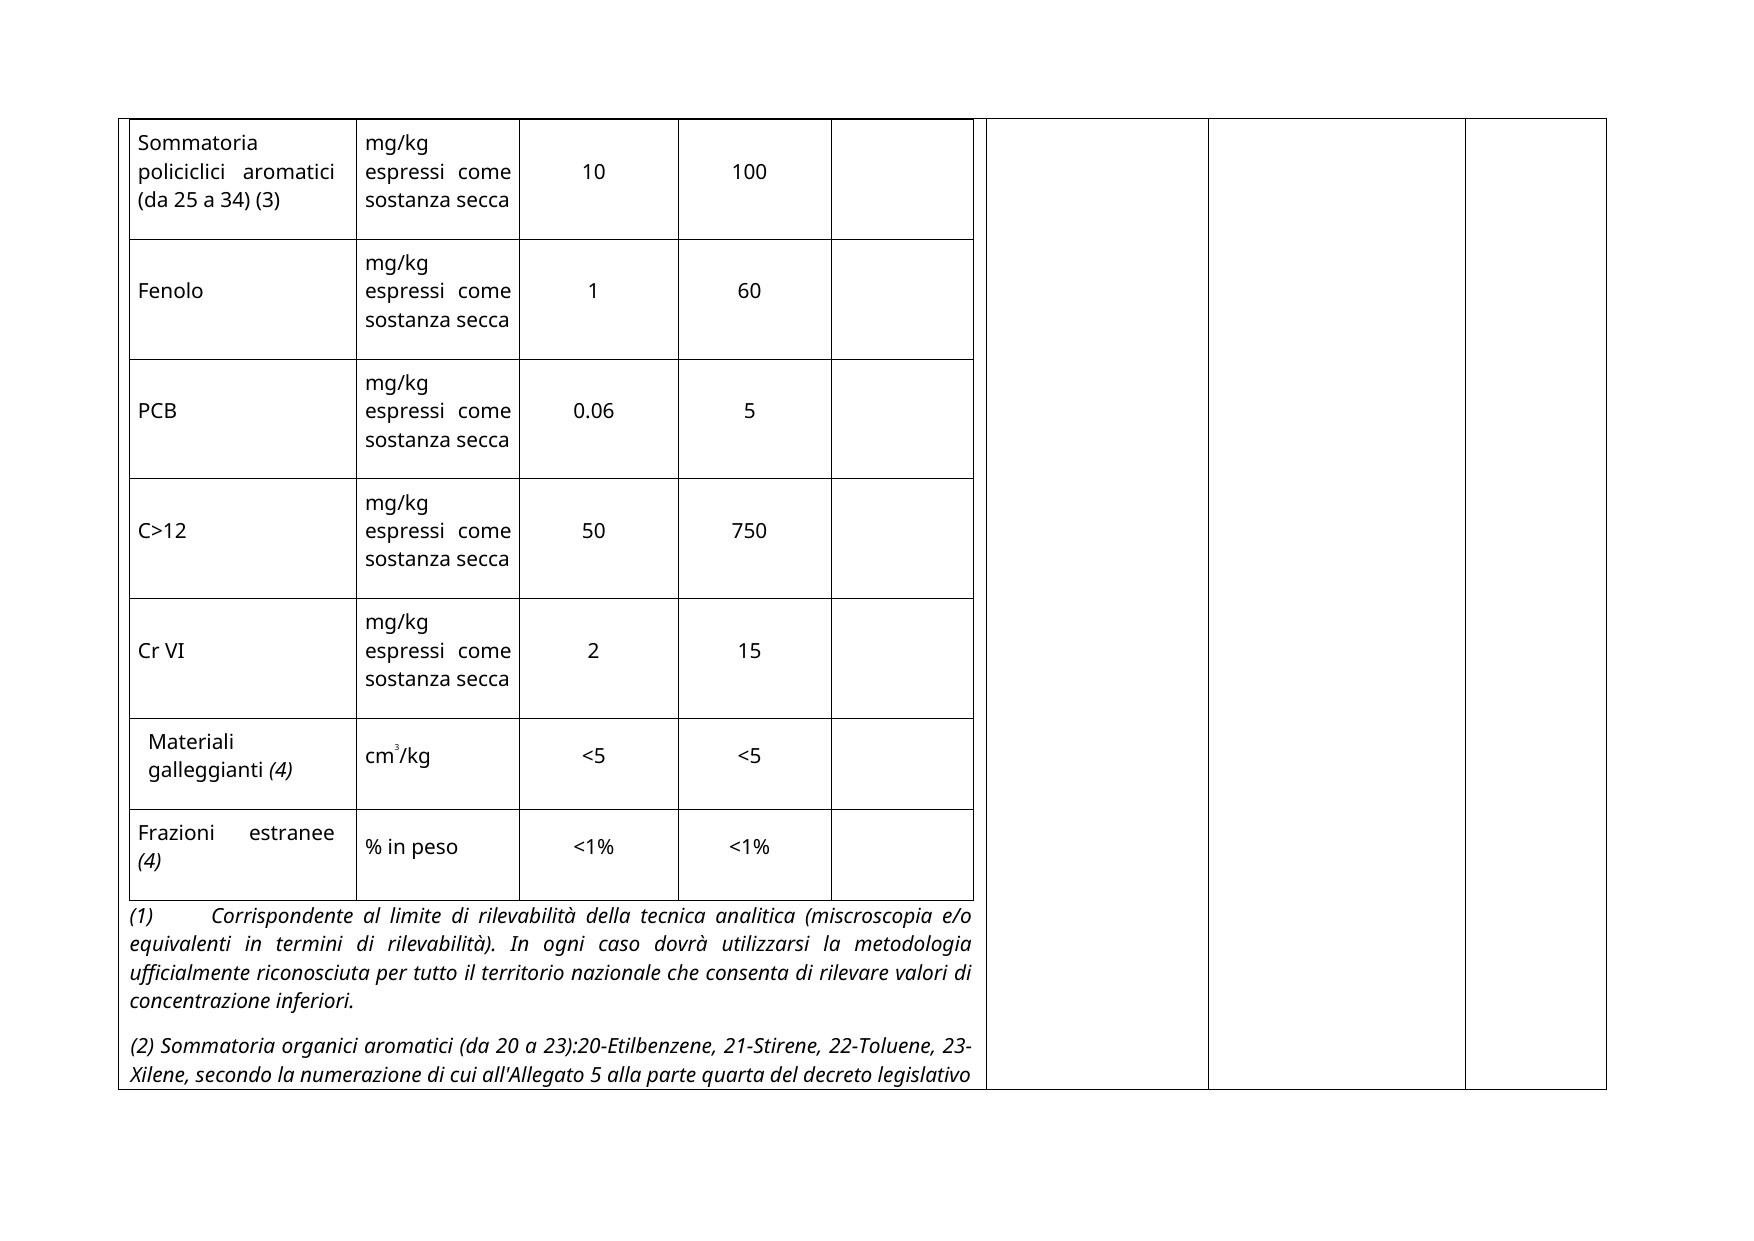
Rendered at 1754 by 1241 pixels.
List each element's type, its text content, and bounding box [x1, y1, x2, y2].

table_cell [832, 360, 973, 478]
table_cell mg/kg espressi come sostanza secca [357, 120, 519, 239]
table_cell [832, 240, 973, 358]
table_cell 1 [520, 240, 678, 358]
table_cell % in peso [357, 810, 519, 900]
table_cell [832, 719, 973, 809]
table_cell [832, 599, 973, 718]
table_cell cm3/kg [357, 719, 519, 809]
table_cell <5 [520, 719, 678, 809]
table_cell 2 [520, 599, 678, 718]
table_cell 50 [520, 479, 678, 598]
table_cell Cr VI [130, 599, 356, 718]
table_cell Materiali galleggianti (4) [130, 719, 356, 809]
table_cell [1209, 119, 1465, 1088]
table_cell <1% [520, 810, 678, 900]
table_cell mg/kg espressi come sostanza secca [357, 360, 519, 478]
table_cell 15 [679, 599, 831, 718]
table_cell 60 [679, 240, 831, 358]
table_cell 100 [679, 120, 831, 239]
table_cell C>12 [130, 479, 356, 598]
table_cell 10 [520, 120, 678, 239]
table_cell 750 [679, 479, 831, 598]
table_cell (1) Corrispondente al limite di rilevabilità della tecnica analitica (miscroscopia e/o equivalenti in termini di rilevabilità). In ogni caso dovrà utilizzarsi la metodologia ufficialmente riconosciuta per tutto il territorio nazionale che consenta di rilevare valori di concentrazione inferiori. (2) Sommatoria organici aromatici (da 20 a 23):20-Etilbenzene, 21-Stirene, 22-Toluene, 23-Xilene, secondo la numerazione di cui all'Allegato 5 alla parte quarta del decreto legislativo [119, 119, 986, 1088]
table_cell Fenolo [130, 240, 356, 358]
table_cell Frazioni estranee (4) [130, 810, 356, 900]
table_cell <5 [679, 719, 831, 809]
table_cell mg/kg espressi come sostanza secca [357, 599, 519, 718]
table_cell <1% [679, 810, 831, 900]
table_cell [832, 810, 973, 900]
table_cell [832, 120, 973, 239]
table_cell 0.06 [520, 360, 678, 478]
table_cell [832, 479, 973, 598]
table_cell [1466, 119, 1606, 1088]
table_cell PCB [130, 360, 356, 478]
table_cell mg/kg espressi come sostanza secca [357, 240, 519, 358]
table_cell [987, 119, 1208, 1088]
table_cell Sommatoria policiclici aromatici (da 25 a 34) (3) [130, 120, 356, 239]
table_cell 5 [679, 360, 831, 478]
table_cell mg/kg espressi come sostanza secca [357, 479, 519, 598]
